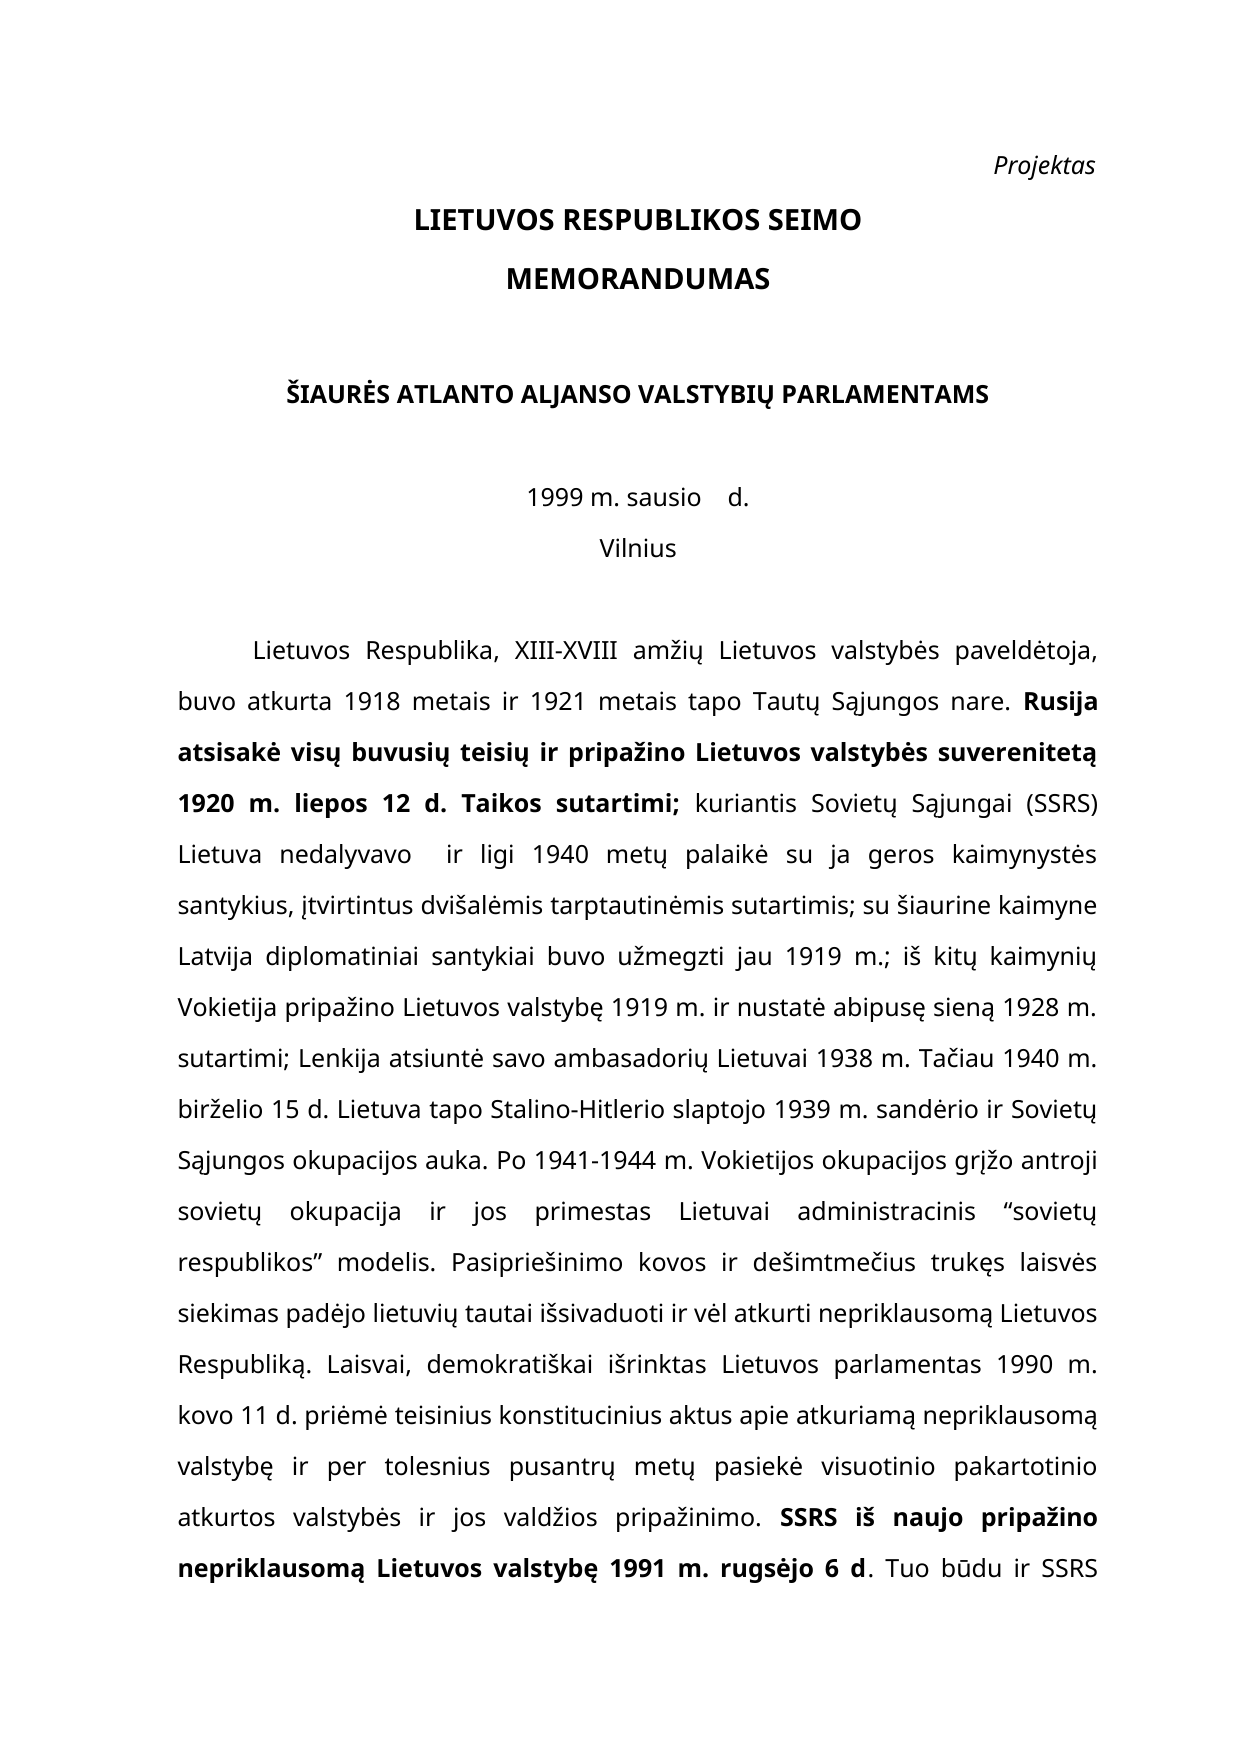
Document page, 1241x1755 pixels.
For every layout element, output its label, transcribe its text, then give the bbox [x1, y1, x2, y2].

text Vilnius [177, 530, 1098, 564]
text Lietuvos Respublika, XIII-XVIII amžių Lietuvos valstybės paveldėtoja, buvo atkurta 1918 metais ir 1921 metais tapo Tautų Sąjungos nare. Rusija atsisakė visų buvusių teisių ir pripažino Lietuvos valstybės suverenitetą 1920 m. liepos 12 d. Taikos sutartimi; kuriantis Sovietų Sąjungai (SSRS) Lietuva nedalyvavo ir ligi 1940 metų palaikė su ja geros kaimynystės santykius, įtvirtintus dvišalėmis tarptautinėmis sutartimis; su šiaurine kaimyne Latvija diplomatiniai santykiai buvo užmegzti jau 1919 m.; iš kitų kaimynių Vokietija pripažino Lietuvos valstybę 1919 m. ir nustatė abipusę sieną 1928 m. sutartimi; Lenkija atsiuntė savo ambasadorių Lietuvai 1938 m. Tačiau 1940 m. birželio 15 d. Lietuva tapo Stalino-Hitlerio slaptojo 1939 m. sandėrio ir Sovietų Sąjungos okupacijos auka. Po 1941-1944 m. Vokietijos okupacijos grįžo antroji sovietų okupacija ir jos primestas Lietuvai administracinis “sovietų respublikos” modelis. Pasipriešinimo kovos ir dešimtmečius trukęs laisvės siekimas padėjo lietuvių tautai išsivaduoti ir vėl atkurti nepriklausomą Lietuvos Respubliką. Laisvai, demokratiškai išrinktas Lietuvos parlamentas 1990 m. kovo 11 d. priėmė teisinius konstitucinius aktus apie atkuriamą nepriklausomą valstybę ir per tolesnius pusantrų metų pasiekė visuotinio pakartotinio atkurtos valstybės ir jos valdžios pripažinimo. SSRS iš naujo pripažino nepriklausomą Lietuvos valstybę 1991 m. rugsėjo 6 d. Tuo būdu ir SSRS [177, 632, 1098, 1585]
text Projektas [177, 148, 1098, 182]
text LIETUVOS RESPUBLIKOS SEIMO [177, 199, 1098, 238]
text 1999 m. sausio d. [177, 479, 1098, 513]
text ŠIAURĖS ATLANTO ALJANSO VALSTYBIŲ PARLAMENTAMS [177, 377, 1098, 411]
text MEMORANDUMAS [177, 258, 1098, 298]
